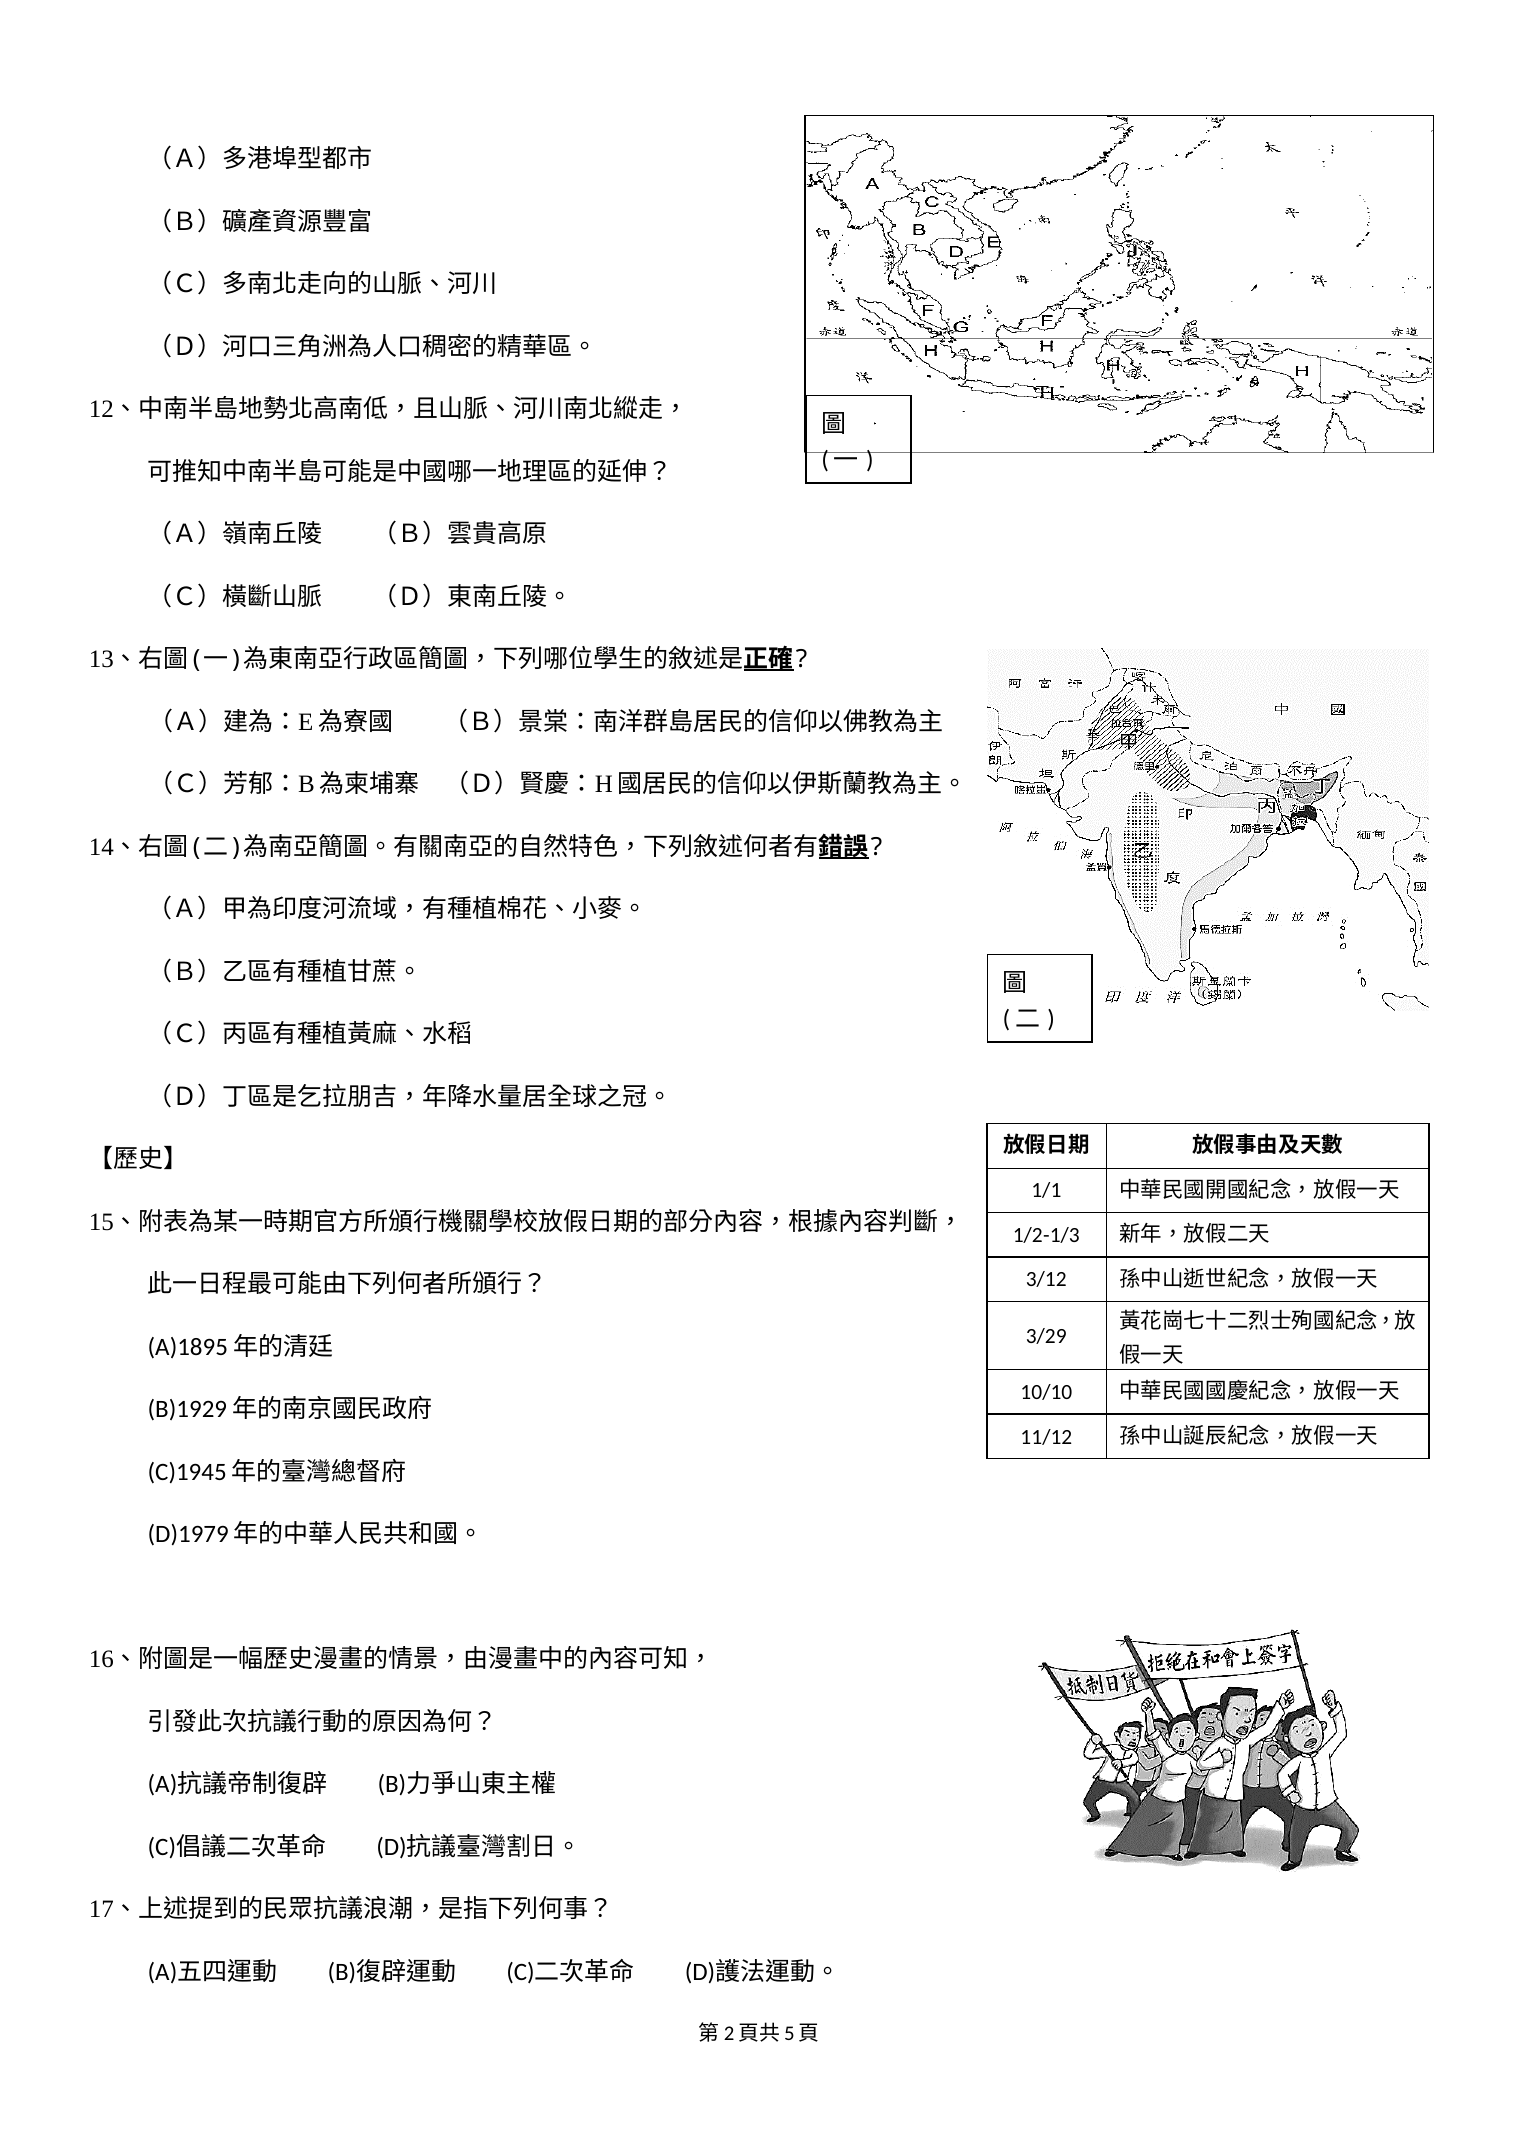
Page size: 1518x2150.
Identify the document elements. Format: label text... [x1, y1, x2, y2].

text (A)1895年的清廷 [147, 1302, 986, 1365]
text 15、附表為某一時期官方所頒行機關學校放假日期的部分內容，根據內容判斷，此一日程最可能由下列何者所頒行？ [89, 1177, 945, 1302]
text （Ｃ）多南北走向的山脈、河川 [148, 240, 804, 302]
text (B)1929年的南京國民政府 [1107, 1415, 1428, 1427]
text (A)1895年的清廷 [1107, 1302, 1428, 1365]
text (B)1929年的南京國民政府 [988, 1415, 1106, 1427]
text 14、右圖(二)為南亞簡圖。有關南亞的自然特色，下列敘述何者有錯誤? [89, 802, 987, 865]
text [1385, 1802, 1429, 1865]
text （Ｄ）丁區是乞拉朋吉，年降水量居全球之冠。 [148, 1052, 1429, 1115]
text （Ｃ）丙區有種植黃麻、水稻 [148, 990, 1429, 1052]
text 12、中南半島地勢北高南低，且山脈、河川南北縱走，可推知中南半島可能是中國哪一地理區的延伸？ [89, 365, 694, 490]
text (C)1945年的臺灣總督府 [147, 1427, 1429, 1490]
text (A)1895年的清廷 [988, 1302, 1106, 1365]
text （Ｂ）乙區有種植甘蔗。 [148, 927, 987, 990]
text (C)倡議二次革命 (D)抗議臺灣割日。 [147, 1802, 1026, 1865]
text (B)1929年的南京國民政府 [988, 1370, 1106, 1413]
text （Ａ）多港埠型都市 [148, 115, 804, 177]
text （Ａ）建為：E為寮國 （Ｂ）景棠：南洋群島居民的信仰以佛教為主 [148, 677, 987, 740]
text 17、上述提到的民眾抗議浪潮，是指下列何事？ [89, 1865, 1429, 1927]
text (B)1929年的南京國民政府 [988, 1365, 1106, 1369]
text (B)1929年的南京國民政府 [1107, 1365, 1428, 1369]
text （Ｂ）礦產資源豐富 [148, 177, 804, 240]
text （Ｃ）芳郁：B為柬埔寨 （Ｄ）賢慶：H國居民的信仰以伊斯蘭教為主。 [148, 740, 987, 802]
text （Ａ）嶺南丘陵 （Ｂ）雲貴高原 [148, 490, 1429, 552]
text (B)1929年的南京國民政府 [147, 1365, 986, 1427]
text [1385, 1740, 1429, 1802]
text (D)1979年的中華人民共和國。 [147, 1490, 1429, 1552]
text 16、附圖是一幅歷史漫畫的情景，由漫畫中的內容可知，引發此次抗議行動的原因為何？ [89, 1615, 724, 1740]
text (B)1929年的南京國民政府 [1107, 1370, 1428, 1413]
text (A)抗議帝制復辟 (B)力爭山東主權 [147, 1740, 1026, 1802]
text （Ｄ）河口三角洲為人口稠密的精華區。 [148, 302, 804, 365]
text （Ｃ）橫斷山脈 （Ｄ）東南丘陵。 [148, 552, 1429, 615]
text 13、右圖(一)為東南亞行政區簡圖，下列哪位學生的敘述是正確? [89, 615, 1429, 677]
text (A)五四運動 (B)復辟運動 (C)二次革命 (D)護法運動。 [147, 1927, 1429, 1990]
text 【歷史】 [89, 1115, 1429, 1177]
text （Ａ）甲為印度河流域，有種植棉花、小麥。 [148, 865, 987, 927]
